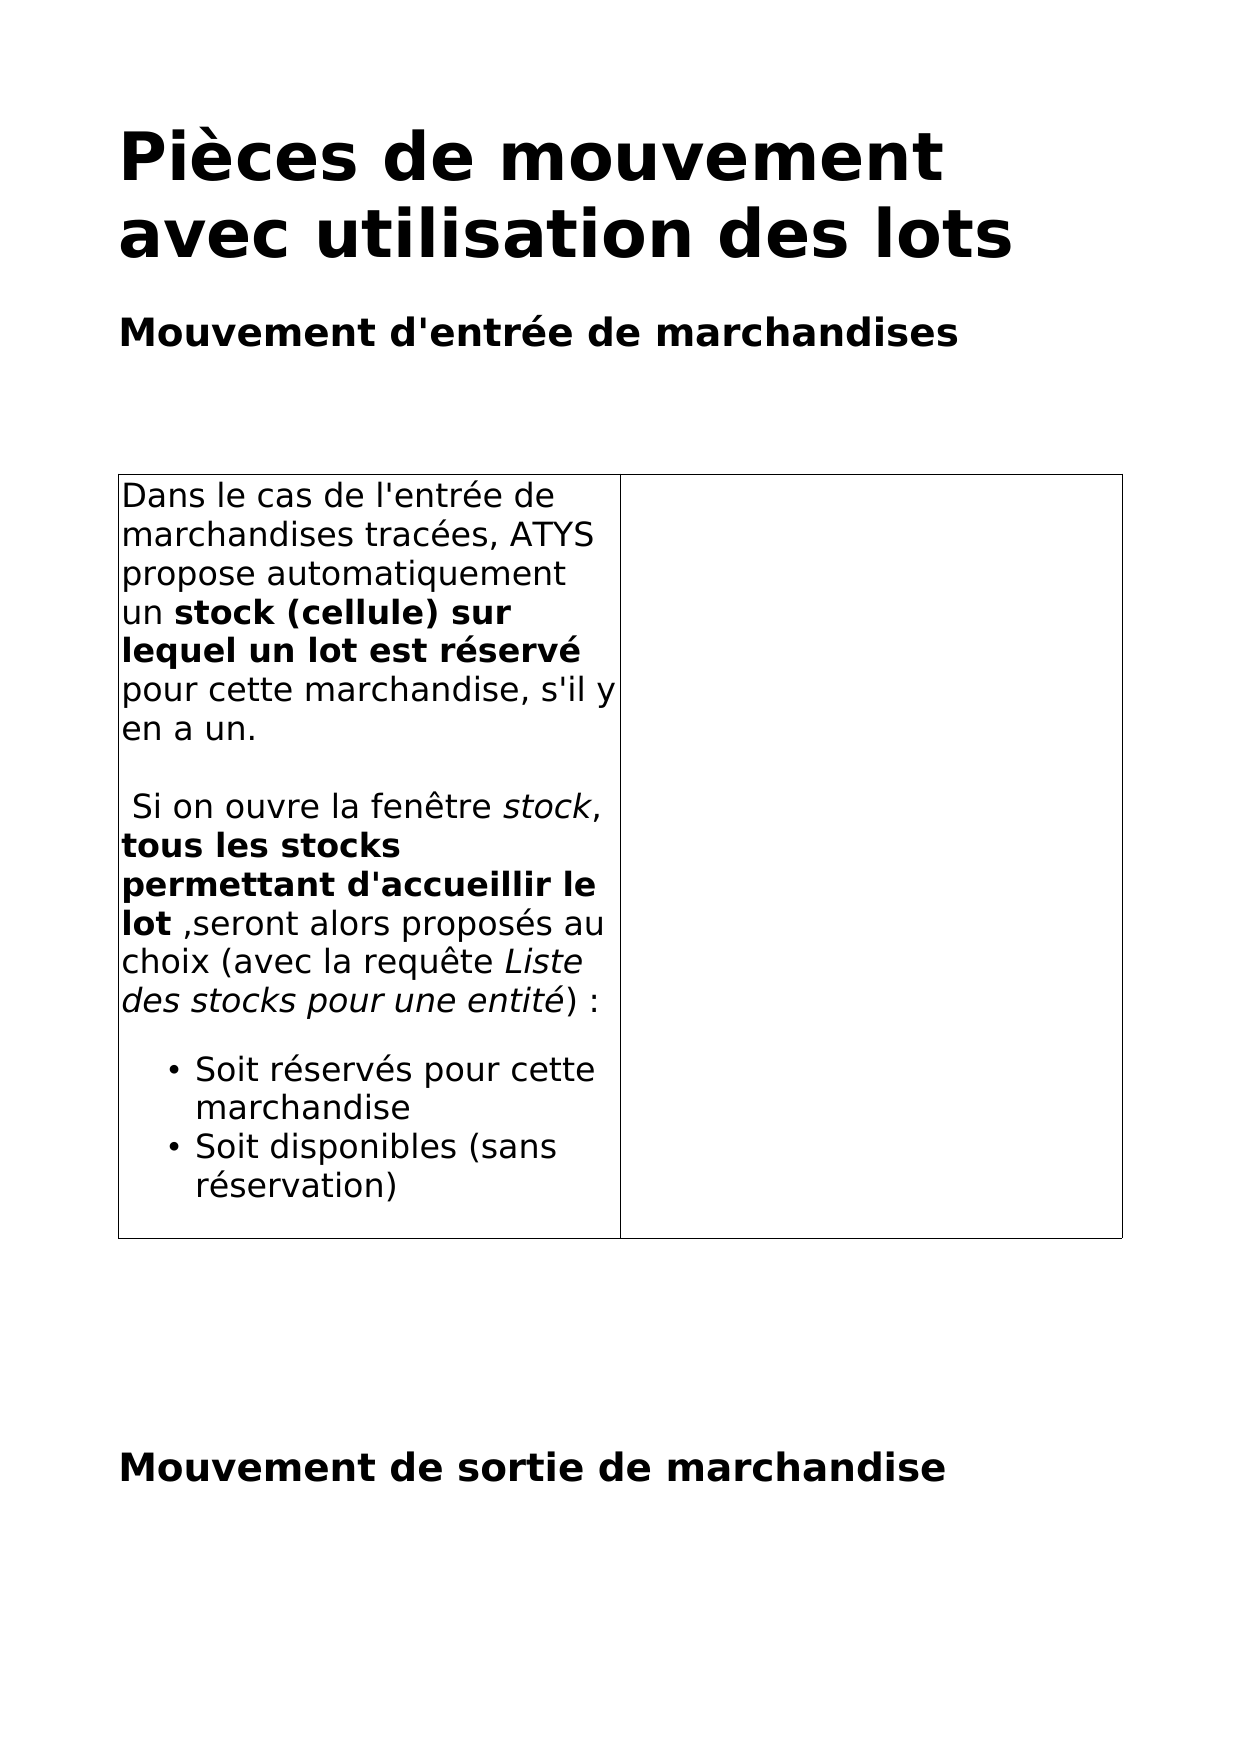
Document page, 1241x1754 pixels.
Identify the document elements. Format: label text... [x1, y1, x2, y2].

subtitle Pièces de mouvement avec utilisation des lots [118, 118, 1122, 273]
table_header [621, 475, 1122, 1238]
subtitle Mouvement d'entrée de marchandises [118, 311, 1122, 356]
subtitle Mouvement de sortie de marchandise [118, 1446, 1122, 1491]
table_header Dans le cas de l'entrée de marchandises tracées, ATYS propose automatiquement un stock (cellule) sur lequel un lot est réservé pour cette marchandise, s'il y en a un. Si on ouvre la fenêtre stock, tous les stocks permettant d'accueillir le lot ,seront alors proposés au choix (avec la requête Liste des stocks pour une entité) : Soit réservés pour cette marchandise Soit disponibles (sans réservation) [119, 475, 620, 1238]
